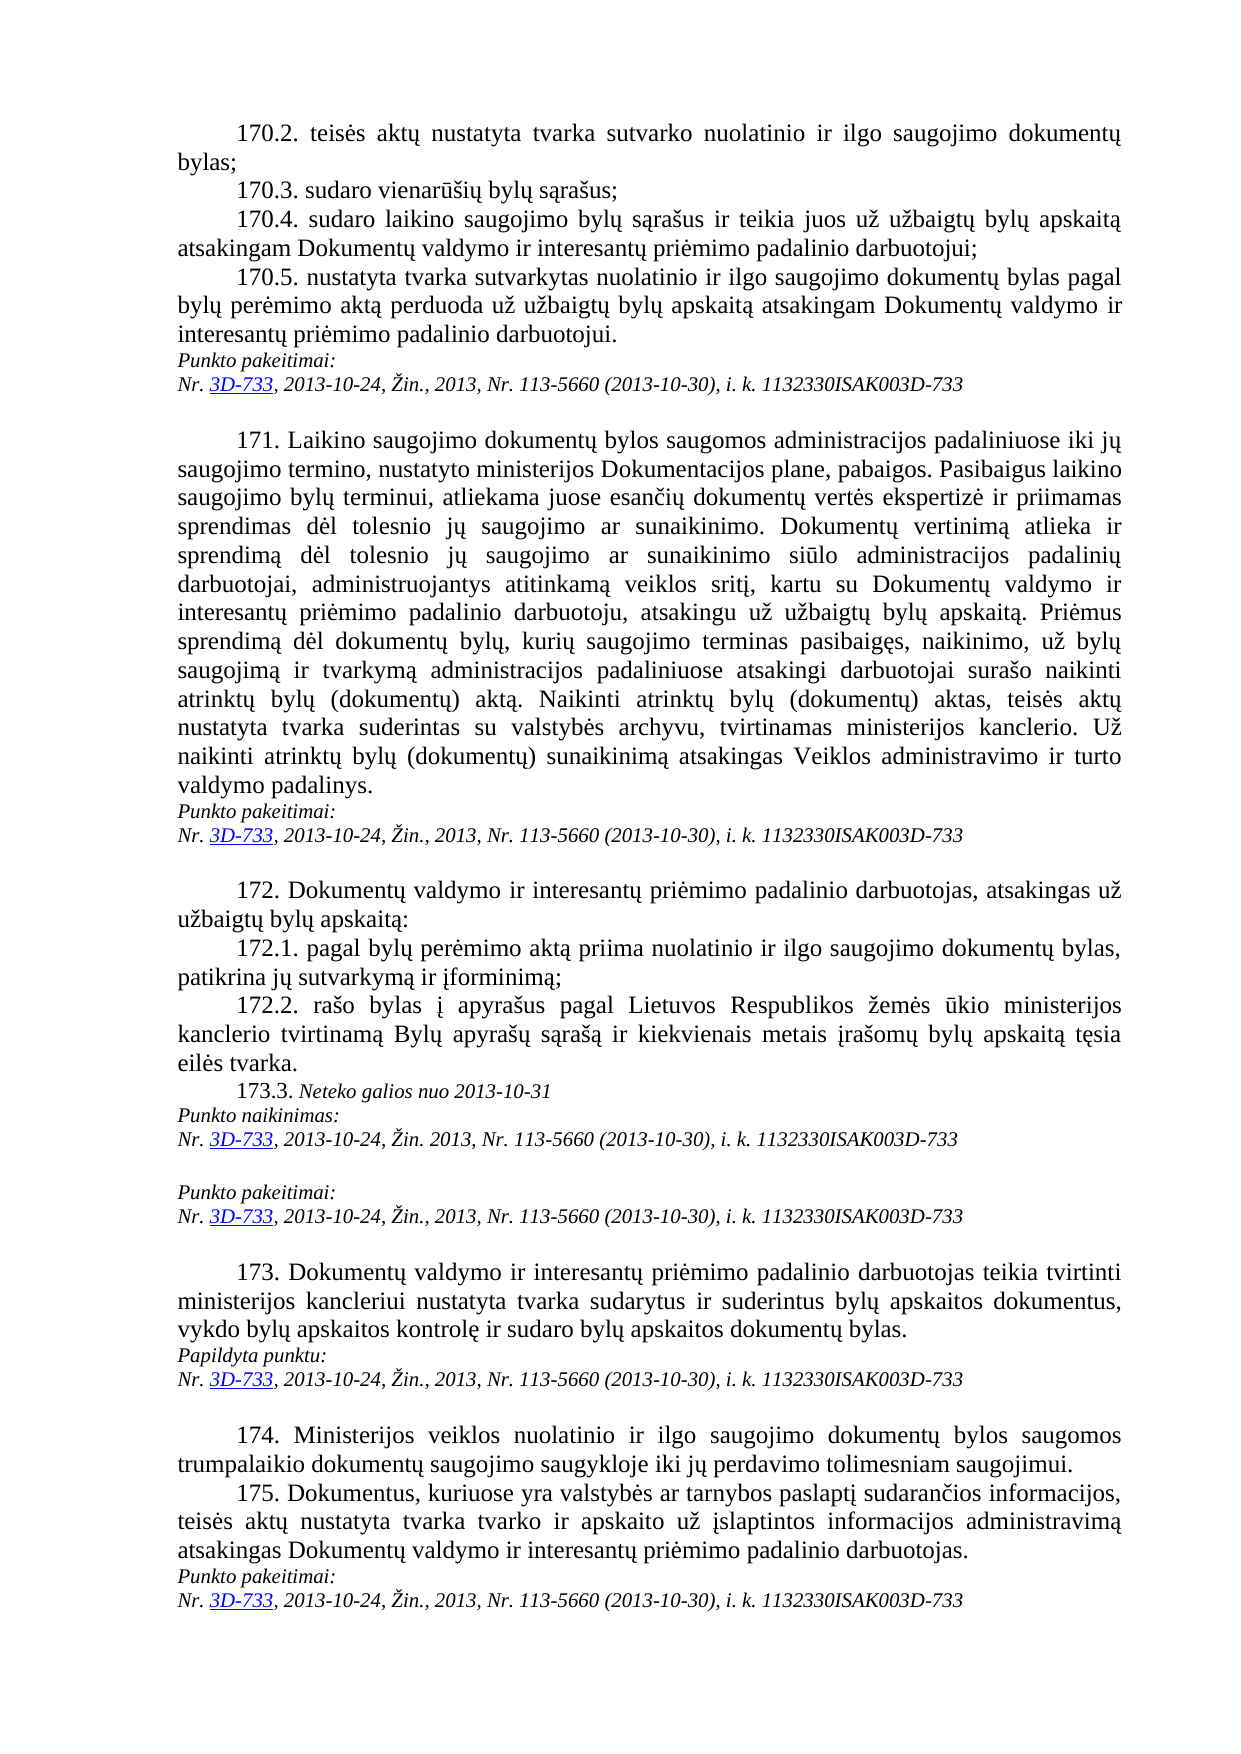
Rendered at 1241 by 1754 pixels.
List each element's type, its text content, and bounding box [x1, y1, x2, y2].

text Papildyta punktu: [177, 1343, 1122, 1367]
text 175. Dokumentus, kuriuose yra valstybės ar tarnybos paslaptį sudarančios informacijos, teisės aktų nustatyta tvarka tvarko ir apskaito už įslaptintos informacijos administravimą atsakingas Dokumentų valdymo ir interesantų priėmimo padalinio darbuotojas. [177, 1478, 1122, 1564]
text Nr. 3D-733, 2013-10-24, Žin., 2013, Nr. 113-5660 (2013-10-30), i. k. 1132330ISAK003D-733 [177, 1204, 1122, 1228]
text 170.4. sudaro laikino saugojimo bylų sąrašus ir teikia juos už užbaigtų bylų apskaitą atsakingam Dokumentų valdymo ir interesantų priėmimo padalinio darbuotojui; [177, 204, 1122, 262]
text Nr. 3D-733, 2013-10-24, Žin. 2013, Nr. 113-5660 (2013-10-30), i. k. 1132330ISAK003D-733 [177, 1127, 1122, 1151]
text Punkto pakeitimai: [177, 799, 1122, 823]
text Punkto pakeitimai: [177, 1564, 1122, 1588]
text Punkto pakeitimai: [177, 1180, 1122, 1204]
text 170.3. sudaro vienarūšių bylų sąrašus; [177, 176, 1122, 204]
text 172. Dokumentų valdymo ir interesantų priėmimo padalinio darbuotojas, atsakingas už užbaigtų bylų apskaitą: [177, 876, 1122, 933]
text 172.1. pagal bylų perėmimo aktą priima nuolatinio ir ilgo saugojimo dokumentų bylas, patikrina jų sutvarkymą ir įforminimą; [177, 933, 1122, 991]
text 170.5. nustatyta tvarka sutvarkytas nuolatinio ir ilgo saugojimo dokumentų bylas pagal bylų perėmimo aktą perduoda už užbaigtų bylų apskaitą atsakingam Dokumentų valdymo ir interesantų priėmimo padalinio darbuotojui. [177, 262, 1122, 348]
text 170.2. teisės aktų nustatyta tvarka sutvarko nuolatinio ir ilgo saugojimo dokumentų bylas; [177, 118, 1122, 176]
text 173. Dokumentų valdymo ir interesantų priėmimo padalinio darbuotojas teikia tvirtinti ministerijos kancleriui nustatyta tvarka sudarytus ir suderintus bylų apskaitos dokumentus, vykdo bylų apskaitos kontrolę ir sudaro bylų apskaitos dokumentų bylas. [177, 1257, 1122, 1343]
text Nr. 3D-733, 2013-10-24, Žin., 2013, Nr. 113-5660 (2013-10-30), i. k. 1132330ISAK003D-733 [177, 823, 1122, 847]
text Nr. 3D-733, 2013-10-24, Žin., 2013, Nr. 113-5660 (2013-10-30), i. k. 1132330ISAK003D-733 [177, 372, 1122, 396]
text Punkto naikinimas: [177, 1103, 1122, 1127]
text Nr. 3D-733, 2013-10-24, Žin., 2013, Nr. 113-5660 (2013-10-30), i. k. 1132330ISAK003D-733 [177, 1588, 1122, 1612]
text 171. Laikino saugojimo dokumentų bylos saugomos administracijos padaliniuose iki jų saugojimo termino, nustatyto ministerijos Dokumentacijos plane, pabaigos. Pasibaigus laikino saugojimo bylų terminui, atliekama juose esančių dokumentų vertės ekspertizė ir priimamas sprendimas dėl tolesnio jų saugojimo ar sunaikinimo. Dokumentų vertinimą atlieka ir sprendimą dėl tolesnio jų saugojimo ar sunaikinimo siūlo administracijos padalinių darbuotojai, administruojantys atitinkamą veiklos sritį, kartu su Dokumentų valdymo ir interesantų priėmimo padalinio darbuotoju, atsakingu už užbaigtų bylų apskaitą. Priėmus sprendimą dėl dokumentų bylų, kurių saugojimo terminas pasibaigęs, naikinimo, už bylų saugojimą ir tvarkymą administracijos padaliniuose atsakingi darbuotojai surašo naikinti atrinktų bylų (dokumentų) aktą. Naikinti atrinktų bylų (dokumentų) aktas, teisės aktų nustatyta tvarka suderintas su valstybės archyvu, tvirtinamas ministerijos kanclerio. Už naikinti atrinktų bylų (dokumentų) sunaikinimą atsakingas Veiklos administravimo ir turto valdymo padalinys. [177, 425, 1122, 799]
text 173.3. Neteko galios nuo 2013-10-31 [177, 1077, 1122, 1103]
text Nr. 3D-733, 2013-10-24, Žin., 2013, Nr. 113-5660 (2013-10-30), i. k. 1132330ISAK003D-733 [177, 1367, 1122, 1391]
text Punkto pakeitimai: [177, 348, 1122, 372]
text 172.2. rašo bylas į apyrašus pagal Lietuvos Respublikos žemės ūkio ministerijos kanclerio tvirtinamą Bylų apyrašų sąrašą ir kiekvienais metais įrašomų bylų apskaitą tęsia eilės tvarka. [177, 991, 1122, 1077]
text 174. Ministerijos veiklos nuolatinio ir ilgo saugojimo dokumentų bylos saugomos trumpalaikio dokumentų saugojimo saugykloje iki jų perdavimo tolimesniam saugojimui. [177, 1420, 1122, 1478]
